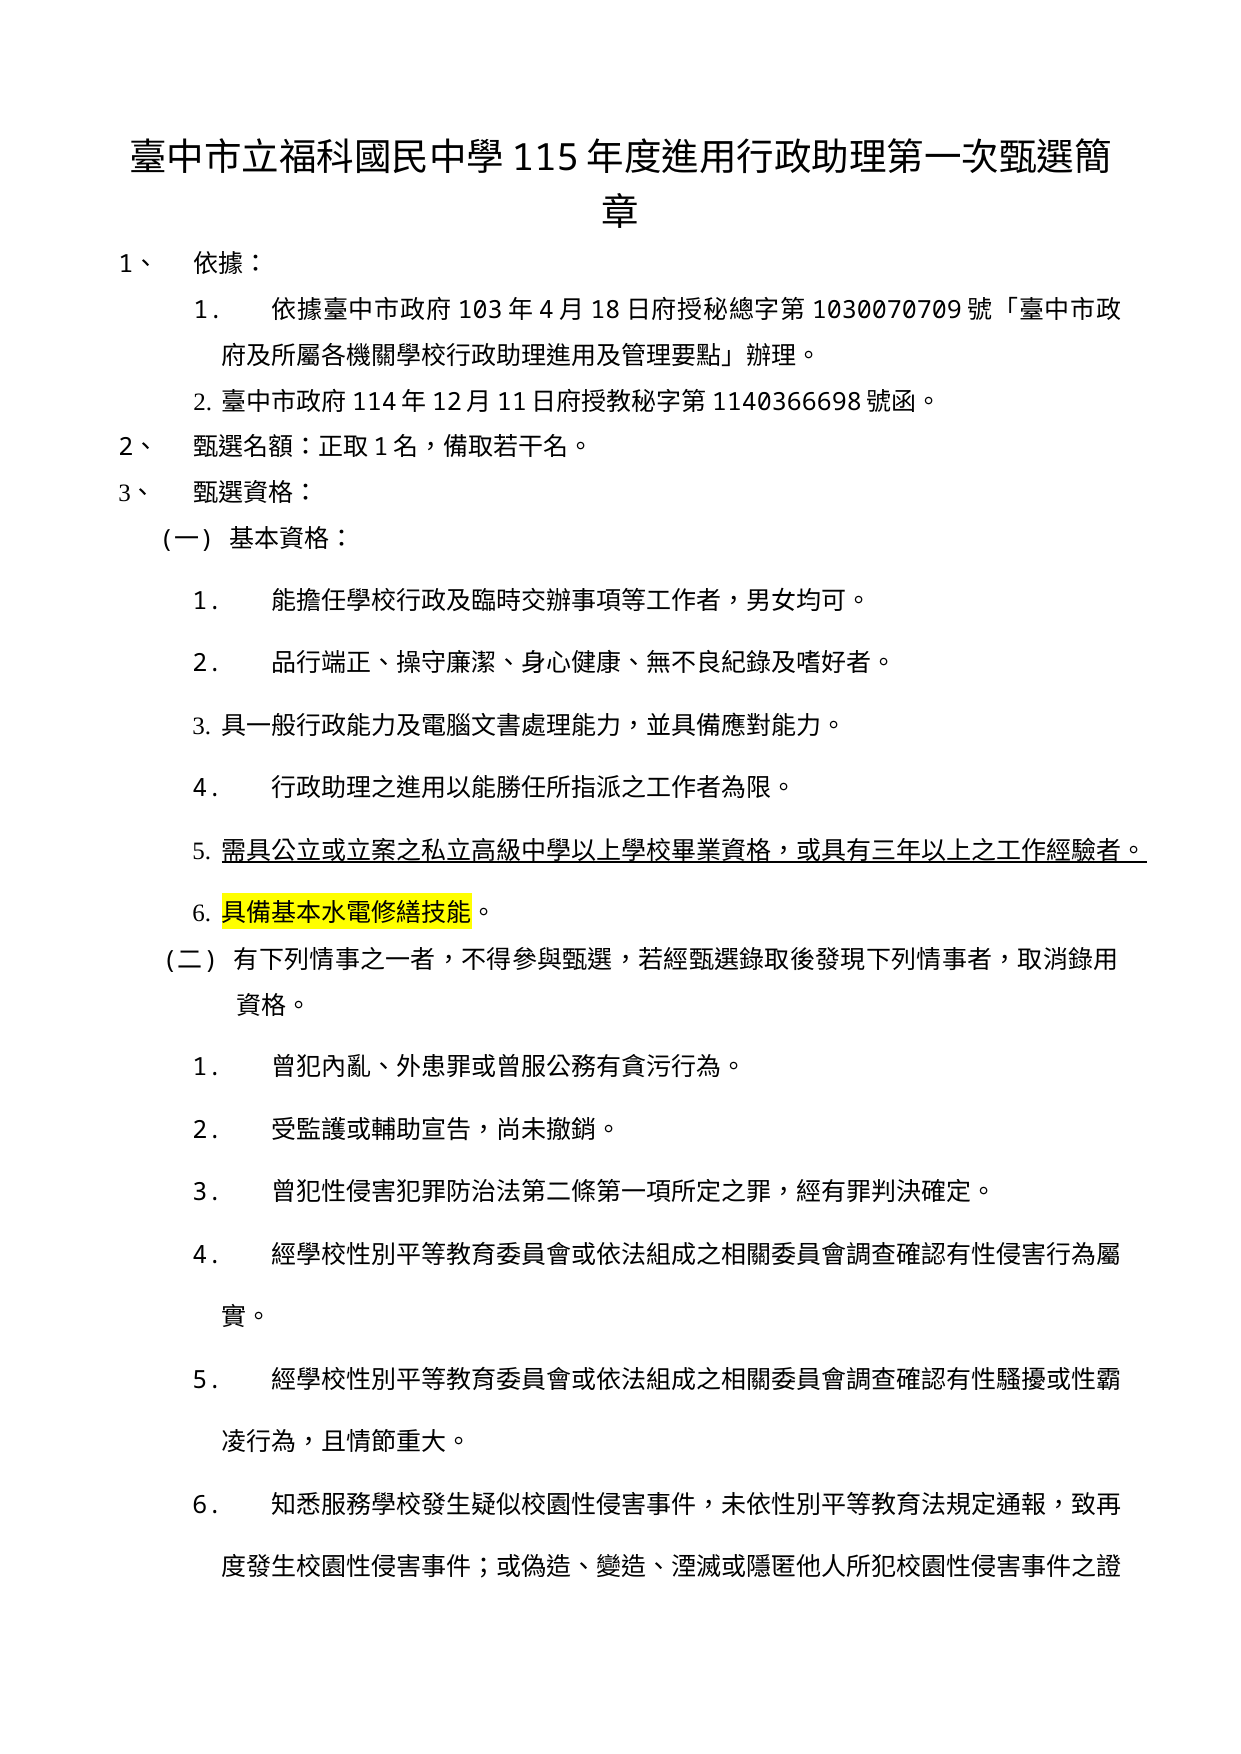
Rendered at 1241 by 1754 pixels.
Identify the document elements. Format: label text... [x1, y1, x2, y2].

list 具一般行政能力及電腦文書處理能力，並具備應對能力。 [192, 682, 1122, 744]
list 需具公立或立案之私立高級中學以上學校畢業資格，或具有三年以上之工作經驗者。 [192, 807, 1122, 869]
list 知悉服務學校發生疑似校園性侵害事件，未依性別平等教育法規定通報，致再度發生校園性侵害事件；或偽造、變造、湮滅或隱匿他人所犯校園性侵害事件之證 [192, 1461, 1122, 1586]
list 受監護或輔助宣告，尚未撤銷。 [192, 1086, 1122, 1148]
list 曾犯性侵害犯罪防治法第二條第一項所定之罪，經有罪判決確定。 [192, 1148, 1122, 1211]
list 經學校性別平等教育委員會或依法組成之相關委員會調查確認有性侵害行為屬實。 [192, 1211, 1122, 1336]
list 甄選資格： [118, 465, 1122, 511]
text 臺中市立福科國民中學115年度進用行政助理第一次甄選簡章 [118, 127, 1122, 236]
list 臺中市政府114年12月11日府授教秘字第1140366698號函。 [193, 373, 1122, 419]
list 行政助理之進用以能勝任所指派之工作者為限。 [192, 744, 1122, 807]
list 經學校性別平等教育委員會或依法組成之相關委員會調查確認有性騷擾或性霸凌行為，且情節重大。 [192, 1336, 1122, 1461]
list 甄選名額：正取1名，備取若干名。 [118, 419, 1122, 465]
text (二) 有下列情事之一者，不得參與甄選，若經甄選錄取後發現下列情事者，取消錄用資格。 [162, 932, 1122, 1023]
list 依據臺中市政府103年4月18日府授秘總字第1030070709號「臺中市政府及所屬各機關學校行政助理進用及管理要點」辦理。 [193, 282, 1122, 373]
text (一) 基本資格： [118, 511, 1122, 557]
list 能擔任學校行政及臨時交辦事項等工作者，男女均可。 [192, 557, 1122, 619]
list 品行端正、操守廉潔、身心健康、無不良紀錄及嗜好者。 [192, 619, 1122, 682]
list 具備基本水電修繕技能。 [192, 869, 1122, 932]
list 曾犯內亂、外患罪或曾服公務有貪污行為。 [192, 1023, 1122, 1086]
list 依據： [118, 236, 1122, 282]
